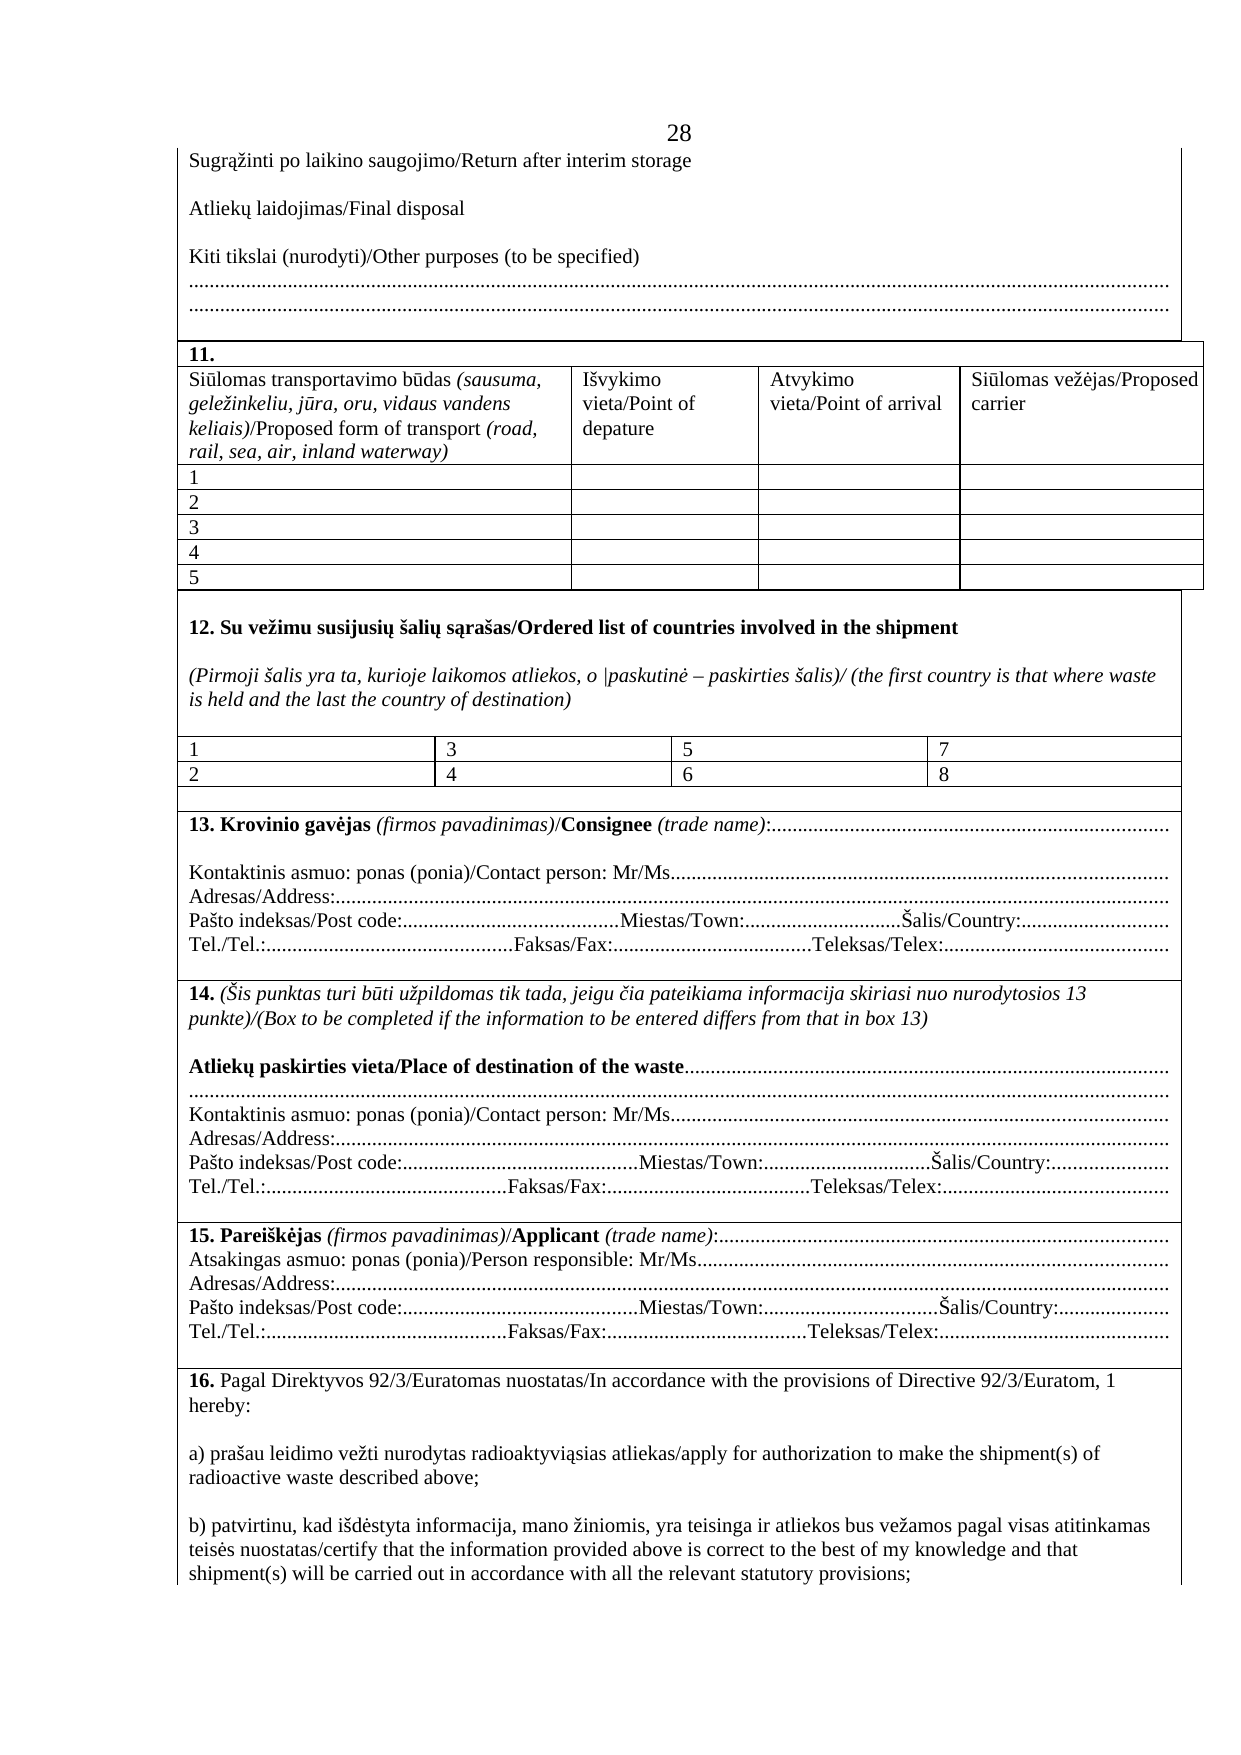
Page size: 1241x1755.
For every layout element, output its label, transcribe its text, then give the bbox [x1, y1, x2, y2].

table_cell [572, 490, 758, 514]
table_cell 3 [178, 515, 571, 539]
table_cell Adresas/Address: [178, 1271, 1181, 1295]
table_cell Pašto indeksas/Post code: Miestas/Town: Šalis/Country: [178, 1150, 1181, 1174]
table_cell 4 [436, 762, 671, 786]
table_cell Tel./Tel.: Faksas/Fax: Teleksas/Telex: [178, 932, 1181, 956]
table_cell [961, 465, 1203, 489]
table_cell 14. (Šis punktas turi būti užpildomas tik tada, jeigu čia pateikiama informacija skiriasi nuo nurodytosios 13 punkte)/(Box to be completed if the information to be entered differs from that in box 13) [178, 981, 1181, 1029]
table_cell Atliekų laidojimas/Final disposal [178, 196, 1181, 220]
table_cell 15. Pareiškėjas (firmos pavadinimas)/Applicant (trade name): [178, 1223, 1181, 1247]
table_cell [178, 956, 1181, 980]
table_cell [572, 515, 758, 539]
table_cell Siūlomas vežėjas/Proposed carrier [961, 367, 1203, 463]
table_cell 1 [178, 465, 571, 489]
table_cell 13. Krovinio gavėjas (firmos pavadinimas)/Consignee (trade name): [178, 812, 1181, 836]
table_cell [178, 787, 1181, 811]
table_cell Pašto indeksas/Post code: Miestas/Town: Šalis/Country: [178, 908, 1181, 932]
table_cell [759, 490, 959, 514]
table_cell Atsakingas asmuo: ponas (ponia)/Person responsible: Mr/Ms [178, 1247, 1181, 1271]
table_cell Adresas/Address: [178, 1126, 1181, 1150]
table_cell Sugrąžinti po laikino saugojimo/Return after interim storage [178, 148, 1181, 172]
table_cell [759, 565, 959, 589]
table_cell [178, 1489, 1181, 1513]
table_cell b) patvirtinu, kad išdėstyta informacija, mano žiniomis, yra teisinga ir atliekos bus vežamos pagal visas atitinkamas teisės nuostatas/certify that the information provided above is correct to the best of my knowledge and that shipment(s) will be carried out in accordance with all the relevant statutory provisions; [178, 1513, 1181, 1585]
table_cell Pašto indeksas/Post code: Miestas/Town: Šalis/Country: [178, 1295, 1181, 1319]
table_cell [572, 565, 758, 589]
table_cell Kontaktinis asmuo: ponas (ponia)/Contact person: Mr/Ms [178, 1102, 1181, 1126]
table_cell (Pirmoji šalis yra ta, kurioje laikomos atliekos, o |paskutinė – paskirties šalis)/ (the first country is that where waste is held and the last the country of destination) [178, 663, 1181, 711]
table_cell Siūlomas transportavimo būdas (sausuma, geležinkeliu, jūra, oru, vidaus vandens keliais)/Proposed form of transport (road, rail, sea, air, inland waterway) [178, 367, 571, 463]
table_cell 7 [928, 737, 1181, 761]
table_cell 5 [672, 737, 927, 761]
table_cell [961, 490, 1203, 514]
table_cell a) prašau leidimo vežti nurodytas radioaktyviąsias atliekas/apply for authorization to make the shipment(s) of radioactive waste described above; [178, 1441, 1181, 1489]
table_cell [178, 292, 1181, 340]
table_cell [178, 1078, 1181, 1102]
table_cell [178, 172, 1181, 196]
table_cell Tel./Tel.: Faksas/Fax: Teleksas/Telex: [178, 1319, 1181, 1367]
table_cell [572, 465, 758, 489]
table_cell 1 [178, 737, 434, 761]
table_cell 6 [672, 762, 927, 786]
table_cell Atvykimo vieta/Point of arrival [759, 367, 959, 463]
table_header 12. Su vežimu susijusių šalių sąrašas/Ordered list of countries involved in the shipment [178, 591, 1181, 639]
table_cell Tel./Tel.: Faksas/Fax: Teleksas/Telex: [178, 1174, 1181, 1198]
table_cell [961, 565, 1203, 589]
table_cell [178, 836, 1181, 860]
table_cell Kiti tikslai (nurodyti)/Other purposes (to be specified) [178, 244, 1181, 268]
table_cell [961, 540, 1203, 564]
table_cell [572, 540, 758, 564]
table_cell 3 [436, 737, 671, 761]
table_cell Atliekų paskirties vieta/Place of destination of the waste [178, 1054, 1181, 1078]
table_cell [759, 515, 959, 539]
table_cell Kontaktinis asmuo: ponas (ponia)/Contact person: Mr/Ms [178, 860, 1181, 884]
table_header 11. [178, 342, 1203, 366]
table_cell 4 [178, 540, 571, 564]
table_cell 2 [178, 762, 434, 786]
table_cell Išvykimo vieta/Point of depature [572, 367, 758, 463]
table_cell [178, 1030, 1181, 1053]
table_cell [759, 540, 959, 564]
table_cell [178, 1417, 1181, 1441]
table_cell [759, 465, 959, 489]
table_cell [178, 220, 1181, 244]
table_cell 2 [178, 490, 571, 514]
table_cell [178, 711, 1181, 736]
table_cell [178, 268, 1181, 292]
table_cell [961, 515, 1203, 539]
table_cell 8 [928, 762, 1181, 786]
table_cell Adresas/Address: [178, 884, 1181, 908]
table_cell [178, 639, 1181, 663]
table_cell 5 [178, 565, 571, 589]
table_cell [178, 1198, 1181, 1222]
table_cell 16. Pagal Direktyvos 92/3/Euratomas nuostatas/In accordance with the provisions of Directive 92/3/Euratom, 1 hereby: [178, 1369, 1181, 1417]
